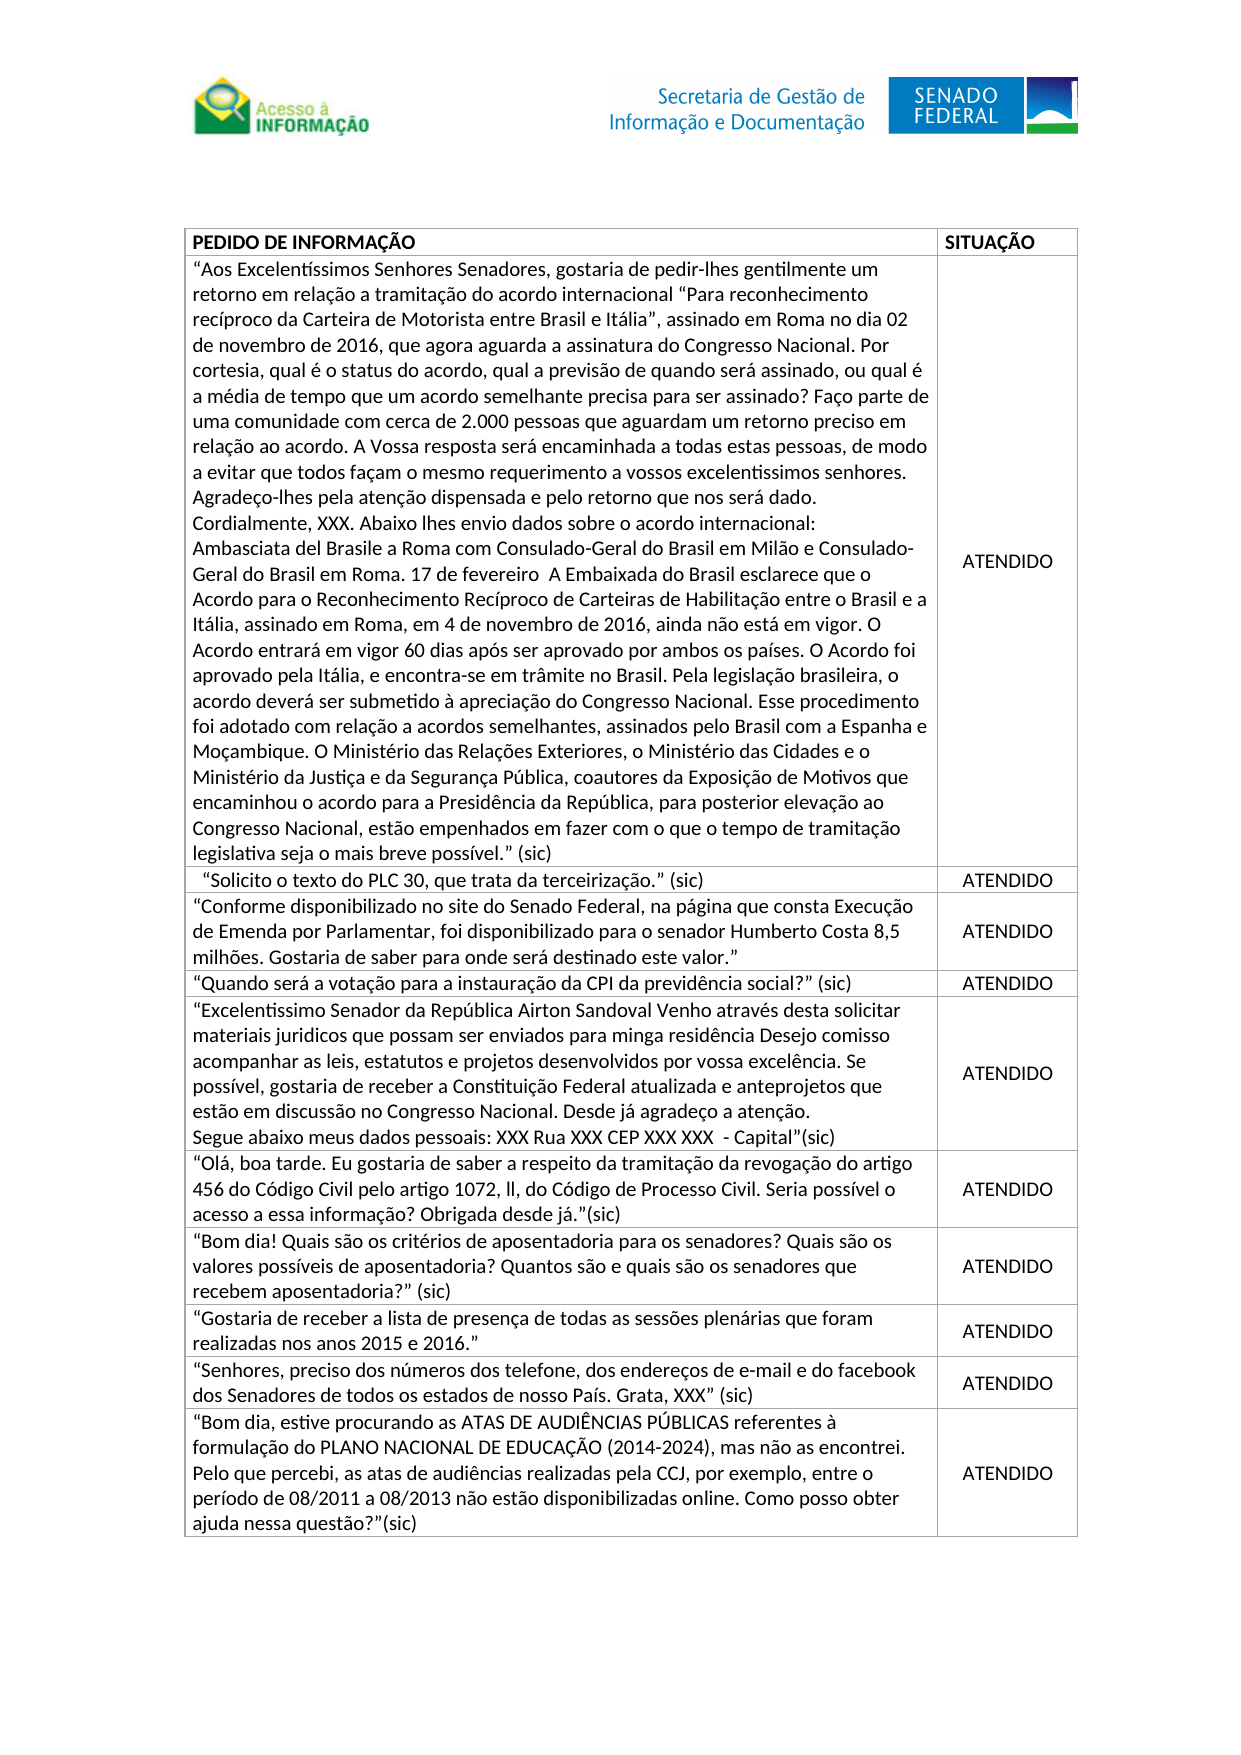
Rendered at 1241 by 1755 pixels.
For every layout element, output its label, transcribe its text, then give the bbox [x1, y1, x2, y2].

table_cell “Quando será a votação para a instauração da CPI da previdência social?” (sic) [186, 971, 937, 996]
table_cell “Aos Excelentíssimos Senhores Senadores, gostaria de pedir-lhes gentilmente um retorno em relação a tramitação do acordo internacional “Para reconhecimento recíproco da Carteira de Motorista entre Brasil e Itália”, assinado em Roma no dia 02 de novembro de 2016, que agora aguarda a assinatura do Congresso Nacional. Por cortesia, qual é o status do acordo, qual a previsão de quando será assinado, ou qual é a média de tempo que um acordo semelhante precisa para ser assinado? Faço parte de uma comunidade com cerca de 2.000 pessoas que aguardam um retorno preciso em relação ao acordo. A Vossa resposta será encaminhada a todas estas pessoas, de modo a evitar que todos façam o mesmo requerimento a vossos excelentissimos senhores. Agradeço-lhes pela atenção dispensada e pelo retorno que nos será dado. Cordialmente, XXX. Abaixo lhes envio dados sobre o acordo internacional: Ambasciata del Brasile a Roma com Consulado-Geral do Brasil em Milão e Consulado-Geral do Brasil em Roma. 17 de fevereiro A Embaixada do Brasil esclarece que o Acordo para o Reconhecimento Recíproco de Carteiras de Habilitação entre o Brasil e a Itália, assinado em Roma, em 4 de novembro de 2016, ainda não está em vigor. O Acordo entrará em vigor 60 dias após ser aprovado por ambos os países. O Acordo foi aprovado pela Itália, e encontra-se em trâmite no Brasil. Pela legislação brasileira, o acordo deverá ser submetido à apreciação do Congresso Nacional. Esse procedimento foi adotado com relação a acordos semelhantes, assinados pelo Brasil com a Espanha e Moçambique. O Ministério das Relações Exteriores, o Ministério das Cidades e o Ministério da Justiça e da Segurança Pública, coautores da Exposição de Motivos que encaminhou o acordo para a Presidência da República, para posterior elevação ao Congresso Nacional, estão empenhados em fazer com o que o tempo de tramitação legislativa seja o mais breve possível.” (sic) [186, 256, 937, 866]
table_cell ATENDIDO [938, 997, 1077, 1149]
table_cell “Excelentissimo Senador da República Airton Sandoval Venho através desta solicitar materiais juridicos que possam ser enviados para minga residência Desejo comisso acompanhar as leis, estatutos e projetos desenvolvidos por vossa excelência. Se possível, gostaria de receber a Constituição Federal atualizada e anteprojetos que estão em discussão no Congresso Nacional. Desde já agradeço a atenção. Segue abaixo meus dados pessoais: XXX Rua XXX CEP XXX XXX - Capital”(sic) [186, 997, 937, 1149]
table_cell ATENDIDO [938, 1305, 1077, 1356]
table_cell “Gostaria de receber a lista de presença de todas as sessões plenárias que foram realizadas nos anos 2015 e 2016.” [186, 1305, 937, 1356]
table_cell ATENDIDO [938, 256, 1077, 866]
table_cell “Bom dia, estive procurando as ATAS DE AUDIÊNCIAS PÚBLICAS referentes à formulação do PLANO NACIONAL DE EDUCAÇÃO (2014-2024), mas não as encontrei. Pelo que percebi, as atas de audiências realizadas pela CCJ, por exemplo, entre o período de 08/2011 a 08/2013 não estão disponibilizadas online. Como posso obter ajuda nessa questão?”(sic) [186, 1409, 937, 1536]
table_cell “Senhores, preciso dos números dos telefone, dos endereços de e-mail e do facebook dos Senadores de todos os estados de nosso País. Grata, XXX” (sic) [186, 1357, 937, 1408]
table_cell “Bom dia! Quais são os critérios de aposentadoria para os senadores? Quais são os valores possíveis de aposentadoria? Quantos são e quais são os senadores que recebem aposentadoria?” (sic) [186, 1228, 937, 1304]
table_cell ATENDIDO [938, 893, 1077, 969]
table_cell ATENDIDO [938, 1228, 1077, 1304]
table_header SITUAÇÃO [938, 229, 1077, 255]
table_cell ATENDIDO [938, 971, 1077, 996]
table_cell ATENDIDO [938, 1357, 1077, 1408]
table_cell “Solicito o texto do PLC 30, que trata da terceirização.” (sic) [186, 867, 937, 892]
table_cell ATENDIDO [938, 1409, 1077, 1536]
table_header PEDIDO DE INFORMAÇÃO [186, 229, 937, 255]
table_cell ATENDIDO [938, 1151, 1077, 1227]
table_cell “Olá, boa tarde. Eu gostaria de saber a respeito da tramitação da revogação do artigo 456 do Código Civil pelo artigo 1072, ll, do Código de Processo Civil. Seria possível o acesso a essa informação? Obrigada desde já.”(sic) [186, 1151, 937, 1227]
table_cell “Conforme disponibilizado no site do Senado Federal, na página que consta Execução de Emenda por Parlamentar, foi disponibilizado para o senador Humberto Costa 8,5 milhões. Gostaria de saber para onde será destinado este valor.” [186, 893, 937, 969]
table_cell ATENDIDO [938, 867, 1077, 892]
